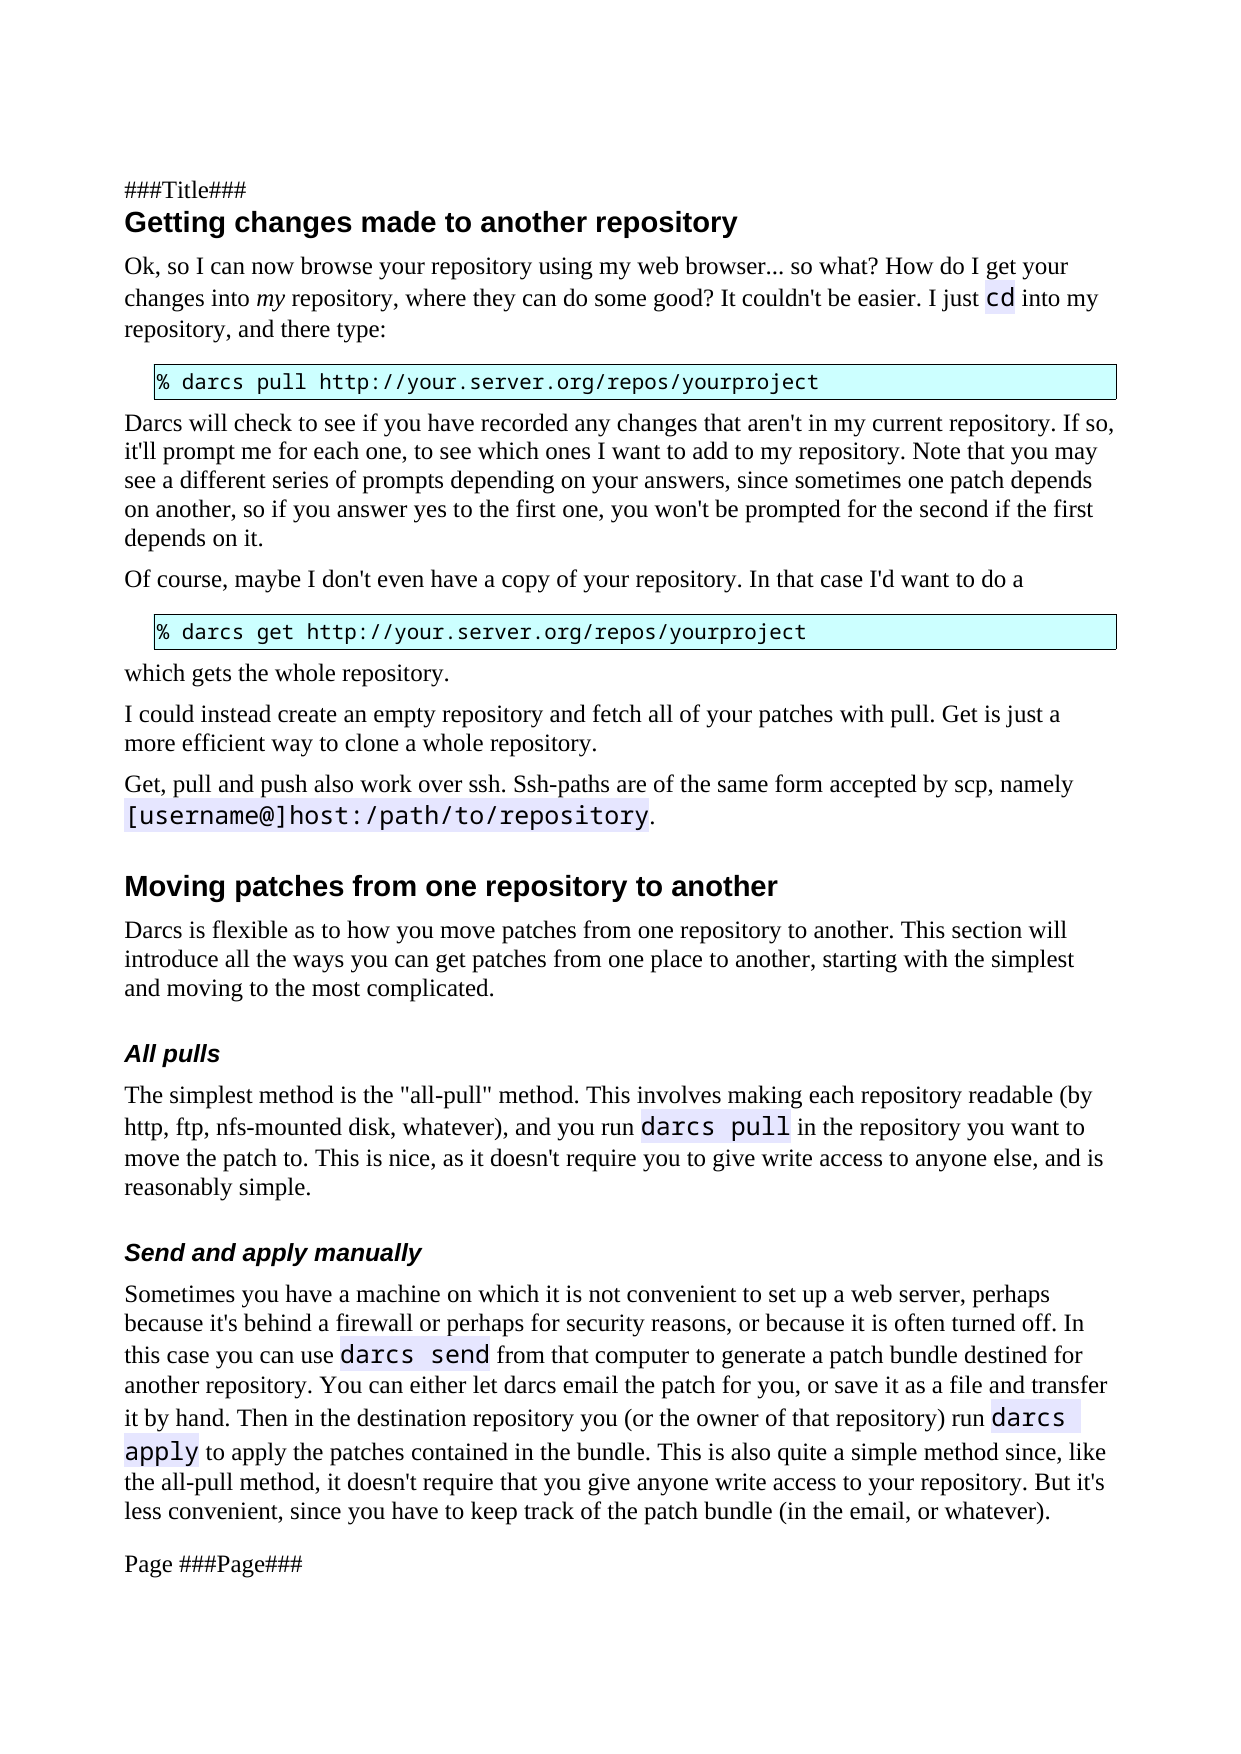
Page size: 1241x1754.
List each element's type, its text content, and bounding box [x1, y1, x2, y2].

subtitle All pulls [124, 1039, 1116, 1068]
text Darcs will check to see if you have recorded any changes that aren't in my current repository. If so, it'll prompt me for each one, to see which ones I want to add to my repository. Note that you may see a different series of prompts depending on your answers, since sometimes one patch depends on another, so if you answer yes to the first one, you won't be prompted for the second if the first depends on it. [124, 408, 1116, 551]
text I could instead create an empty repository and fetch all of your patches with pull. Get is just a more efficient way to clone a whole repository. [124, 699, 1116, 756]
text Darcs is flexible as to how you move patches from one repository to another. This section will introduce all the ways you can get patches from one place to another, starting with the simplest and moving to the most complicated. [124, 915, 1116, 1002]
text Sometimes you have a machine on which it is not convenient to set up a web server, perhaps because it's behind a firewall or perhaps for security reasons, or because it is often turned off. In this case you can use darcs send from that computer to generate a patch bundle destined for another repository. You can either let darcs email the patch for you, or save it as a file and transfer it by hand. Then in the destination repository you (or the owner of that repository) run darcs apply to apply the patches contained in the bundle. This is also quite a simple method since, like the all-pull method, it doesn't require that you give anyone write access to your repository. But it's less convenient, since you have to keep track of the patch bundle (in the email, or whatever). [124, 1279, 1116, 1525]
text Ok, so I can now browse your repository using my web browser... so what? How do I get your changes into my repository, where they can do some good? It couldn't be easier. I just cd into my repository, and there type: [124, 251, 1116, 342]
text Of course, maybe I don't even have a copy of your repository. In that case I'd want to do a [124, 564, 1116, 593]
text % darcs pull http://your.server.org/repos/yourproject [155, 365, 1116, 399]
subtitle Getting changes made to another repository [124, 205, 1116, 238]
text which gets the whole repository. [124, 658, 1116, 686]
text % darcs get http://your.server.org/repos/yourproject [155, 615, 1116, 649]
text Get, pull and push also work over ssh. Ssh-paths are of the same form accepted by scp, namely [username@]host:/path/to/repository. [124, 769, 1116, 832]
text The simplest method is the "all-pull" method. This involves making each repository readable (by http, ftp, nfs-mounted disk, whatever), and you run darcs pull in the repository you want to move the patch to. This is nice, as it doesn't require you to give write access to anyone else, and is reasonably simple. [124, 1080, 1116, 1200]
subtitle Send and apply manually [124, 1238, 1116, 1266]
subtitle Moving patches from one repository to another [124, 869, 1116, 903]
